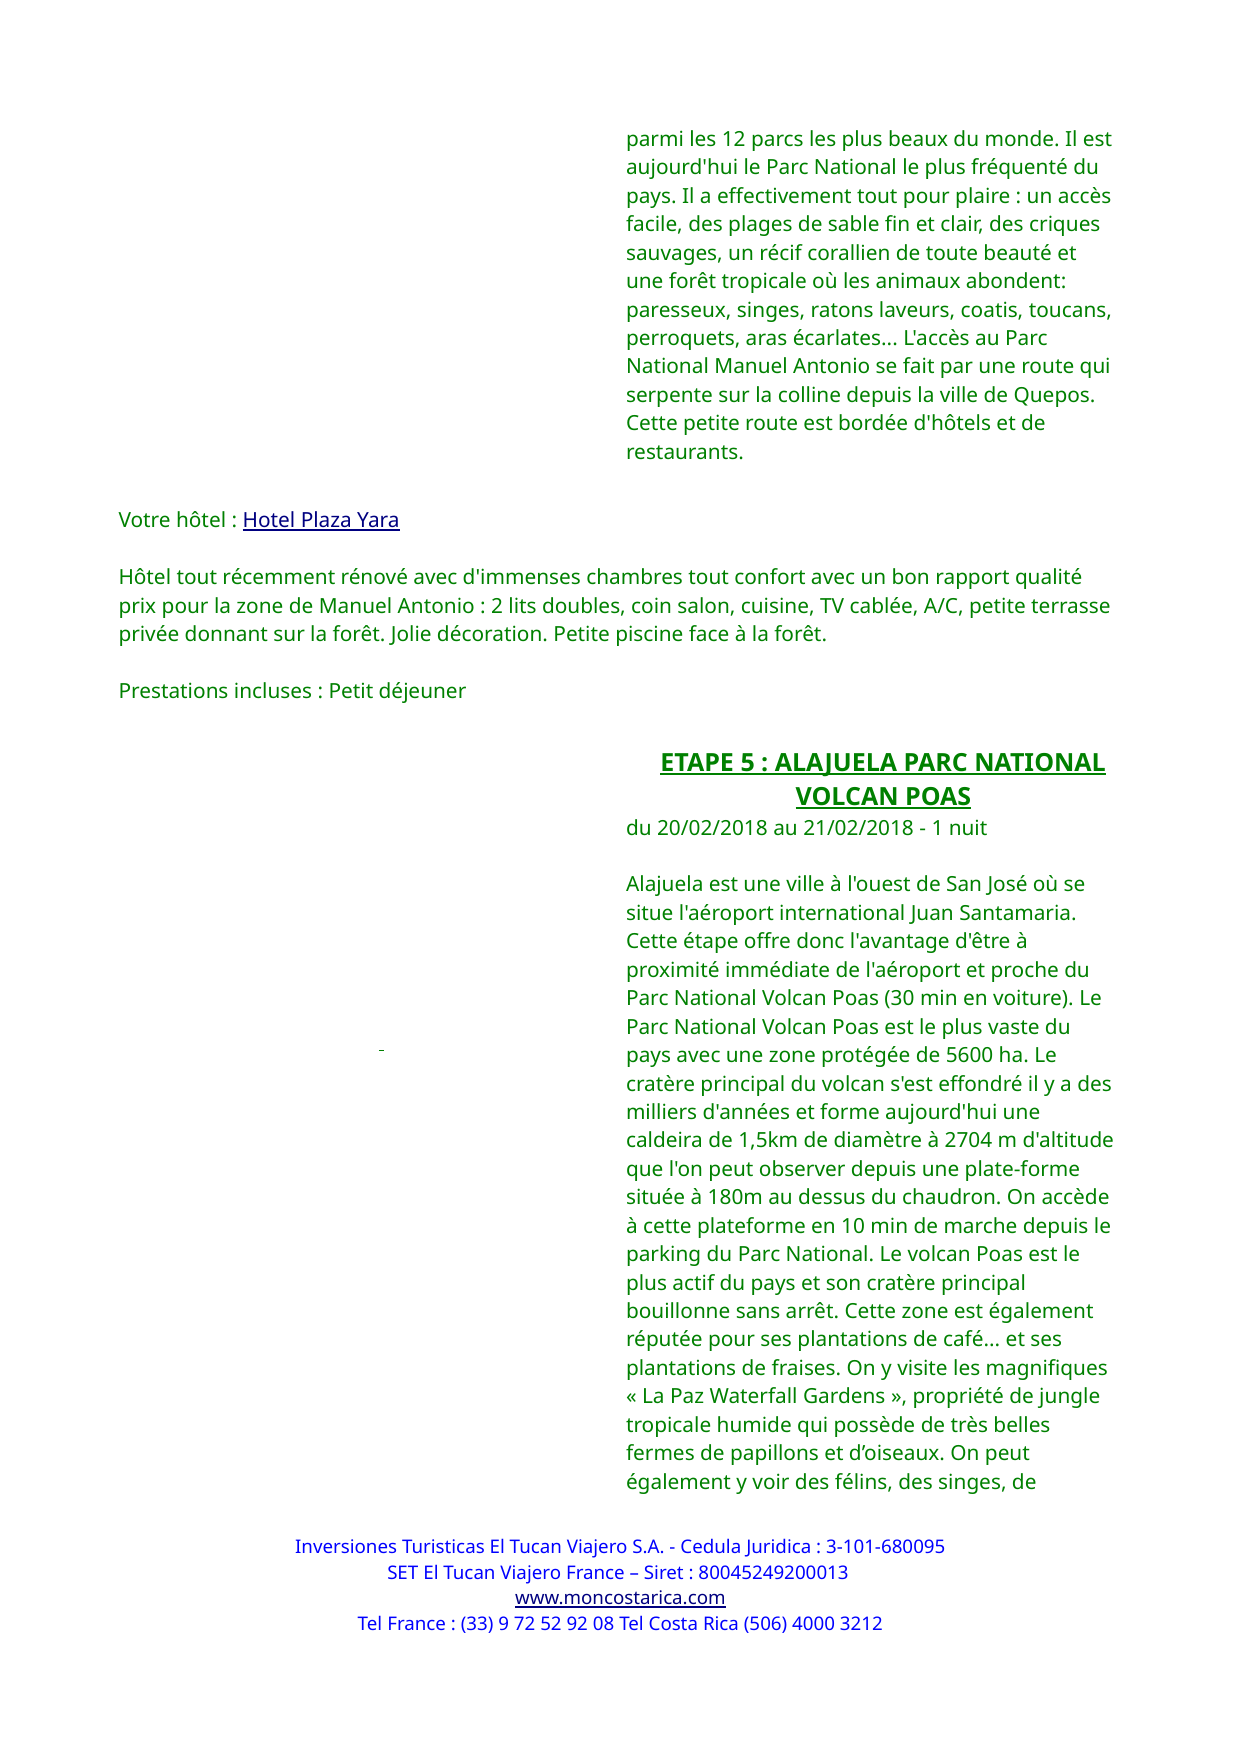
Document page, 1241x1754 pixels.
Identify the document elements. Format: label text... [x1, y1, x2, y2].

table_header parmi les 12 parcs les plus beaux du monde. Il est aujourd'hui le Parc National le plus fréquenté du pays. Il a effectivement tout pour plaire : un accès facile, des plages de sable fin et clair, des criques sauvages, un récif corallien de toute beauté et une forêt tropicale où les animaux abondent: paresseux, singes, ratons laveurs, coatis, toucans, perroquets, aras écarlates... L'accès au Parc National Manuel Antonio se fait par une route qui serpente sur la colline depuis la ville de Quepos. Cette petite route est bordée d'hôtels et de restaurants. [620, 118, 1122, 471]
text Votre hôtel : Hotel Plaza Yara [118, 505, 1122, 533]
table_header ETAPE 5 : ALAJUELA PARC NATIONAL VOLCAN POAS du 20/02/2018 au 21/02/2018 - 1 nuit Alajuela est une ville à l'ouest de San José où se situe l'aéroport international Juan Santamaria. Cette étape offre donc l'avantage d'être à proximité immédiate de l'aéroport et proche du Parc National Volcan Poas (30 min en voiture). Le Parc National Volcan Poas est le plus vaste du pays avec une zone protégée de 5600 ha. Le cratère principal du volcan s'est effondré il y a des milliers d'années et forme aujourd'hui une caldeira de 1,5km de diamètre à 2704 m d'altitude que l'on peut observer depuis une plate-forme située à 180m au dessus du chaudron. On accède à cette plateforme en 10 min de marche depuis le parking du Parc National. Le volcan Poas est le plus actif du pays et son cratère principal bouillonne sans arrêt. Cette zone est également réputée pour ses plantations de café... et ses plantations de fraises. On y visite les magnifiques « La Paz Waterfall Gardens », propriété de jungle tropicale humide qui possède de très belles fermes de papillons et d’oiseaux. On peut également y voir des félins, des singes, de [620, 739, 1122, 1501]
text Prestations incluses : Petit déjeuner [118, 676, 1122, 705]
text Hôtel tout récemment rénové avec d'immenses chambres tout confort avec un bon rapport qualité prix pour la zone de Manuel Antonio : 2 lits doubles, coin salon, cuisine, TV cablée, A/C, petite terrasse privée donnant sur la forêt. Jolie décoration. Petite piscine face à la forêt. [118, 562, 1122, 648]
table_header [118, 739, 620, 1501]
table_header [118, 118, 620, 471]
